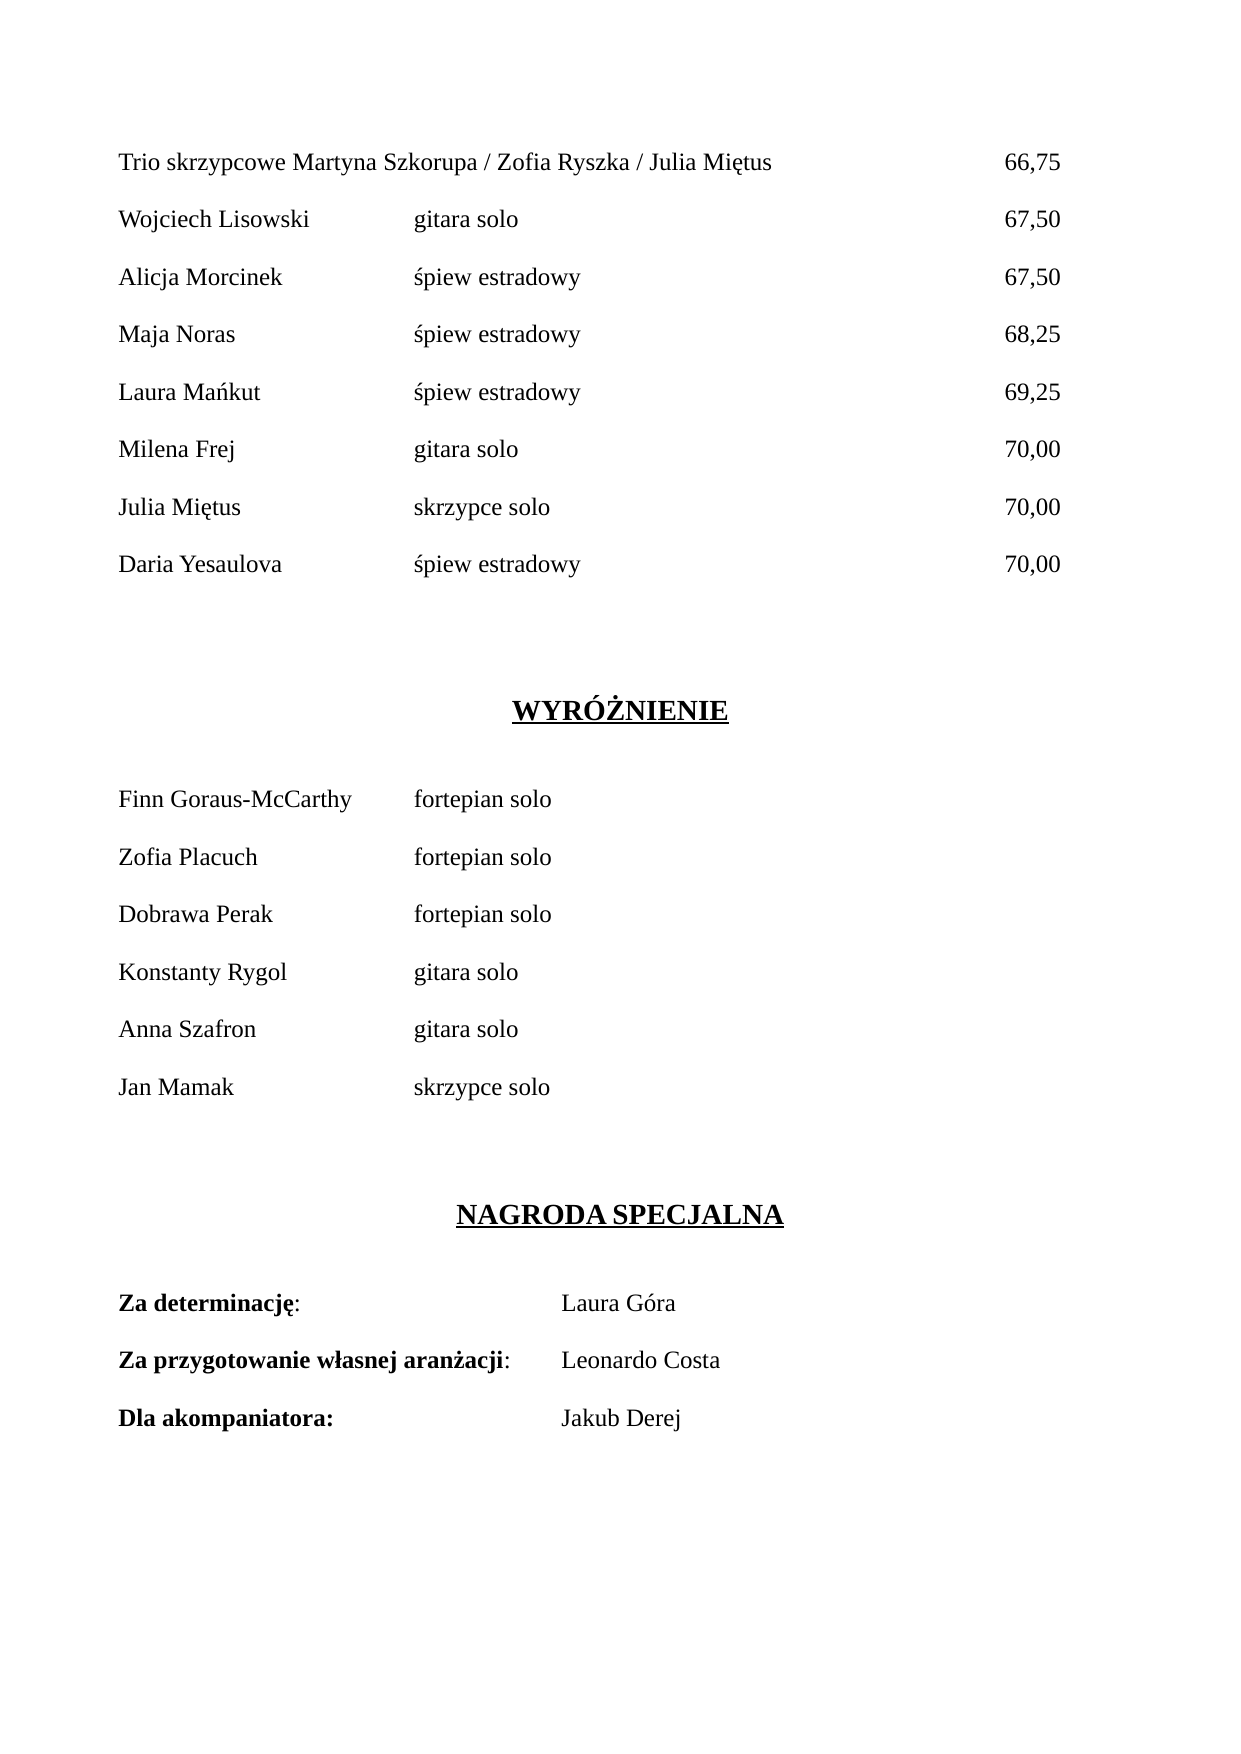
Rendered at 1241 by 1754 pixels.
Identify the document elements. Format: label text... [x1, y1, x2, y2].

text Maja Noras śpiew estradowy 68,25 [118, 319, 1122, 348]
text Laura Mańkut śpiew estradowy 69,25 [118, 377, 1122, 406]
text Julia Miętus skrzypce solo 70,00 [118, 492, 1122, 521]
text Dobrawa Perak fortepian solo [118, 899, 1122, 928]
text Milena Frej gitara solo 70,00 [118, 434, 1122, 463]
text Daria Yesaulova śpiew estradowy 70,00 [118, 549, 1122, 578]
text Dla akompaniatora: Jakub Derej [118, 1403, 1122, 1432]
text Alicja Morcinek śpiew estradowy 67,50 [118, 262, 1122, 291]
text Jan Mamak skrzypce solo [118, 1072, 1122, 1101]
text WYRÓŻNIENIE [118, 693, 1122, 727]
text Wojciech Lisowski gitara solo 67,50 [118, 204, 1122, 233]
text Za przygotowanie własnej aranżacji: Leonardo Costa [118, 1345, 1122, 1374]
text Konstanty Rygol gitara solo [118, 957, 1122, 986]
text Za determinację: Laura Góra [118, 1288, 1122, 1317]
text Trio skrzypcowe Martyna Szkorupa / Zofia Ryszka / Julia Miętus 66,75 [118, 147, 1122, 176]
text Zofia Placuch fortepian solo [118, 842, 1122, 871]
text Finn Goraus-McCarthy fortepian solo [118, 784, 1122, 813]
text NAGRODA SPECJALNA [118, 1197, 1122, 1230]
text Anna Szafron gitara solo [118, 1014, 1122, 1043]
